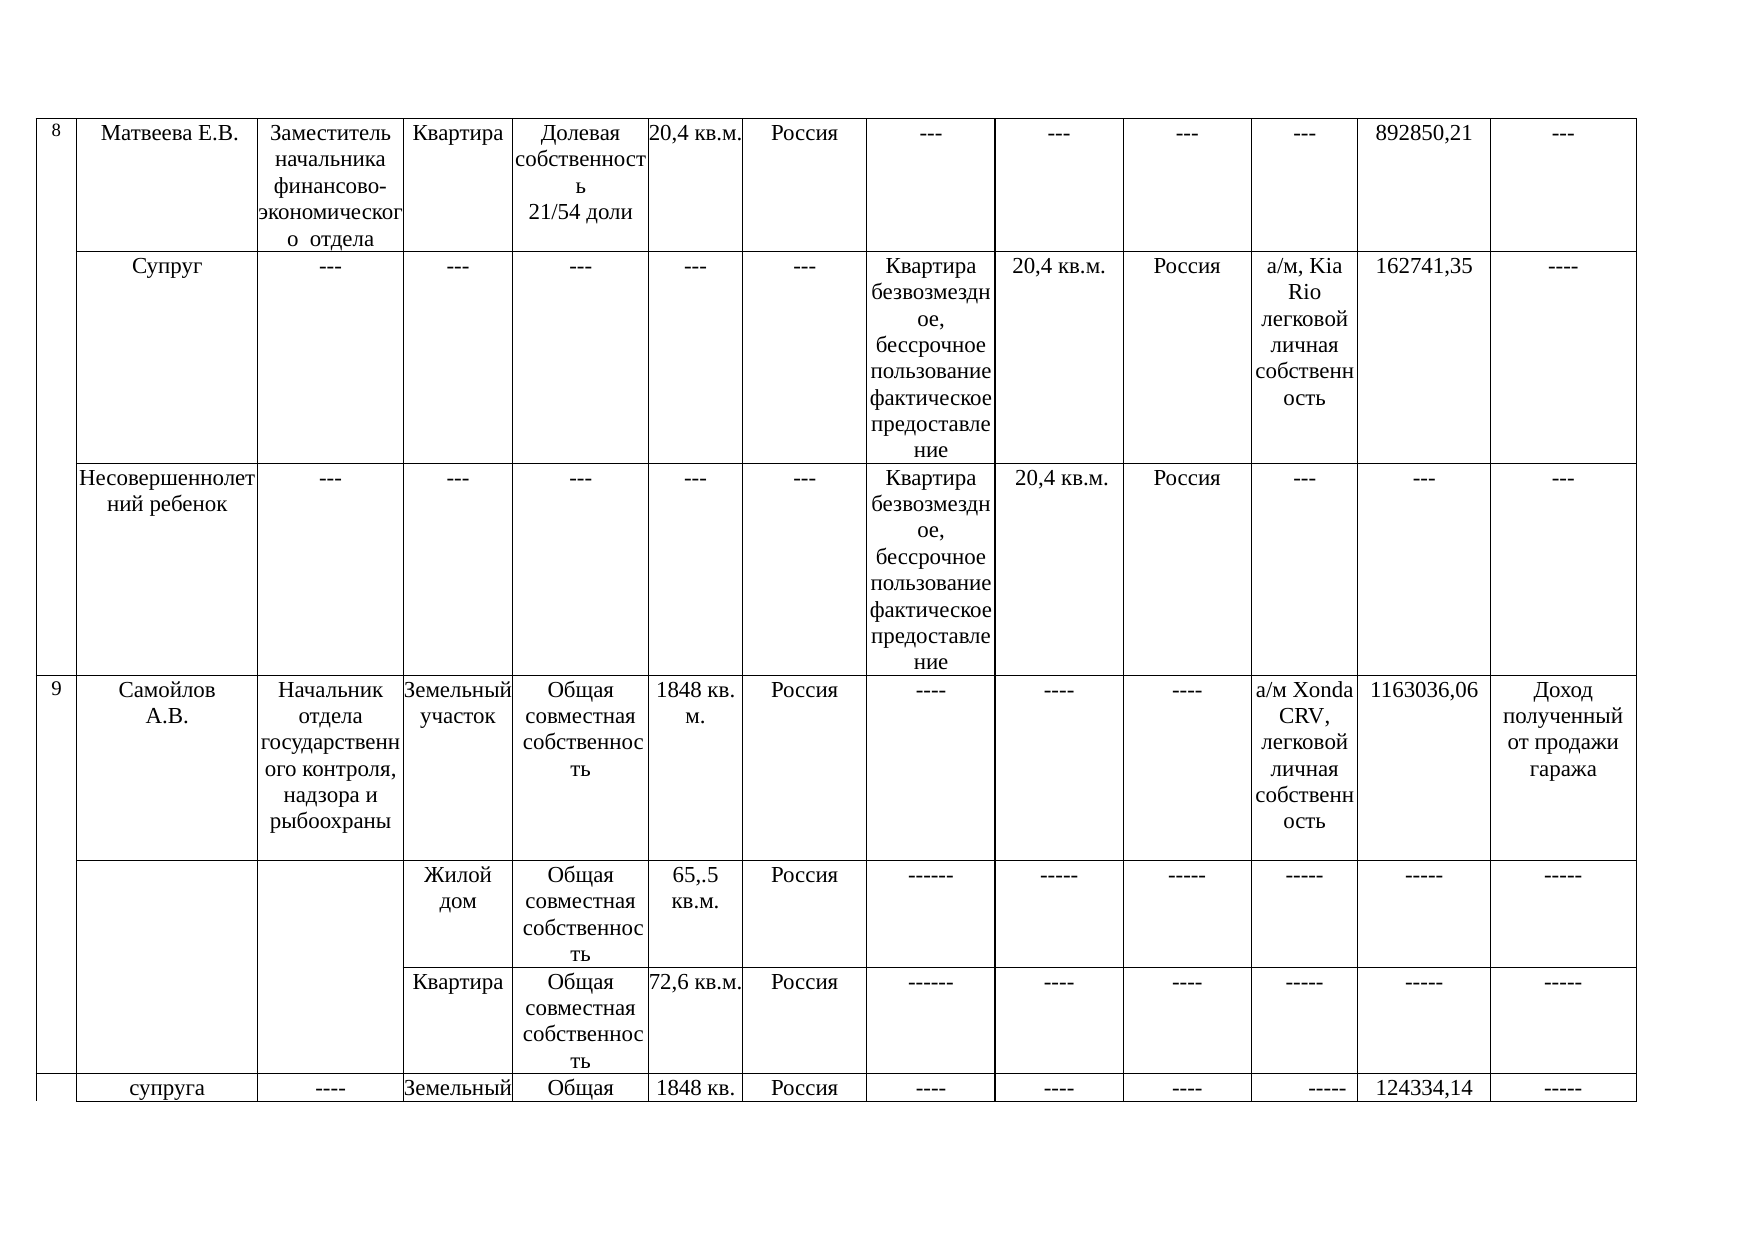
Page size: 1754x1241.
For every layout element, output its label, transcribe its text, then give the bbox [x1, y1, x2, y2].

table_cell [77, 861, 257, 1073]
table_cell Несовершеннолетний ребенок [77, 464, 257, 675]
table_cell а/м Xonda CRV, легковой личная собственность [1252, 676, 1357, 860]
table_cell Матвеева Е.В. [77, 119, 257, 251]
table_cell Квартира безвозмездное, бессрочное пользование фактическое предоставление [867, 464, 994, 675]
table_cell 1848 кв. м. [649, 676, 742, 860]
table_cell Россия [743, 119, 866, 251]
table_cell 65,.5 кв.м. [649, 861, 742, 967]
table_cell Квартира [404, 968, 512, 1073]
table_cell ---- [996, 968, 1123, 1073]
table_cell --- [1491, 119, 1636, 251]
table_cell ----- [1252, 968, 1357, 1073]
table_cell Россия [743, 1074, 866, 1101]
table_cell ----- [1491, 861, 1636, 967]
table_cell Доход полученный от продажи гаража [1491, 676, 1636, 860]
table_cell ---- [258, 1074, 403, 1101]
table_cell ---- [867, 1074, 994, 1101]
table_cell ---- [1124, 676, 1251, 860]
table_cell Заместитель начальника финансово-экономического отдела [258, 119, 403, 251]
table_cell Россия [743, 968, 866, 1073]
table_cell Земельный участок [404, 676, 512, 860]
table_cell ---- [1124, 1074, 1251, 1101]
table_cell ----- [1358, 968, 1490, 1073]
table_cell ------ [867, 861, 994, 967]
table_cell ----- [996, 861, 1123, 967]
table_cell --- [1124, 119, 1251, 251]
table_cell 892850,21 [1358, 119, 1490, 251]
table_cell Земельный [404, 1074, 512, 1101]
table_cell --- [649, 464, 742, 675]
table_cell Начальник отдела государственного контроля, надзора и рыбоохраны [258, 676, 403, 860]
table_cell ----- [1358, 861, 1490, 967]
table_cell Россия [1124, 252, 1251, 463]
table_cell ------ [867, 968, 994, 1073]
table_cell Общая совместная собственность [513, 861, 648, 967]
table_cell супруга [77, 1074, 257, 1101]
table_cell Супруг [77, 252, 257, 463]
table_cell ---- [996, 1074, 1123, 1101]
table_cell Общая совместная собственность [513, 676, 648, 860]
table_cell 9 [37, 676, 76, 1073]
table_cell --- [258, 252, 403, 463]
table_cell --- [996, 119, 1123, 251]
table_cell [37, 1074, 76, 1101]
table_cell Квартира [404, 119, 512, 251]
table_cell --- [743, 464, 866, 675]
table_cell 8 [37, 119, 76, 675]
table_cell 20,4 кв.м. [996, 252, 1123, 463]
table_cell ---- [1491, 252, 1636, 463]
table_cell ---- [996, 676, 1123, 860]
table_cell Квартира безвозмездное, бессрочное пользование фактическое предоставление [867, 252, 994, 463]
table_cell 1848 кв. [649, 1074, 742, 1101]
table_cell ----- [1252, 1074, 1357, 1101]
table_cell 20,4 кв.м. [996, 464, 1123, 675]
table_cell Общая совместная собственность [513, 968, 648, 1073]
table_cell Общая [513, 1074, 648, 1101]
table_cell --- [513, 464, 648, 675]
table_cell ----- [1124, 861, 1251, 967]
table_cell --- [1252, 119, 1357, 251]
table_cell ---- [1124, 968, 1251, 1073]
table_cell 1163036,06 [1358, 676, 1490, 860]
table_cell [258, 861, 403, 1073]
table_cell --- [867, 119, 994, 251]
table_cell Самойлов А.В. [77, 676, 257, 860]
table_cell --- [1358, 464, 1490, 675]
table_cell --- [404, 252, 512, 463]
table_cell ----- [1491, 1074, 1636, 1101]
table_cell --- [1252, 464, 1357, 675]
table_cell ---- [867, 676, 994, 860]
table_cell а/м, Kia Rio легковой личная собственность [1252, 252, 1357, 463]
table_cell Россия [743, 861, 866, 967]
table_cell --- [513, 252, 648, 463]
table_cell Долевая собственность 21/54 доли [513, 119, 648, 251]
table_cell --- [404, 464, 512, 675]
table_cell --- [1491, 464, 1636, 675]
table_cell --- [258, 464, 403, 675]
table_cell 20,4 кв.м. [649, 119, 742, 251]
table_cell Россия [743, 676, 866, 860]
table_cell --- [743, 252, 866, 463]
table_cell 162741,35 [1358, 252, 1490, 463]
table_cell ----- [1252, 861, 1357, 967]
table_cell --- [649, 252, 742, 463]
table_cell 72,6 кв.м. [649, 968, 742, 1073]
table_cell 124334,14 [1358, 1074, 1490, 1101]
table_cell Жилой дом [404, 861, 512, 967]
table_cell Россия [1124, 464, 1251, 675]
table_cell ----- [1491, 968, 1636, 1073]
